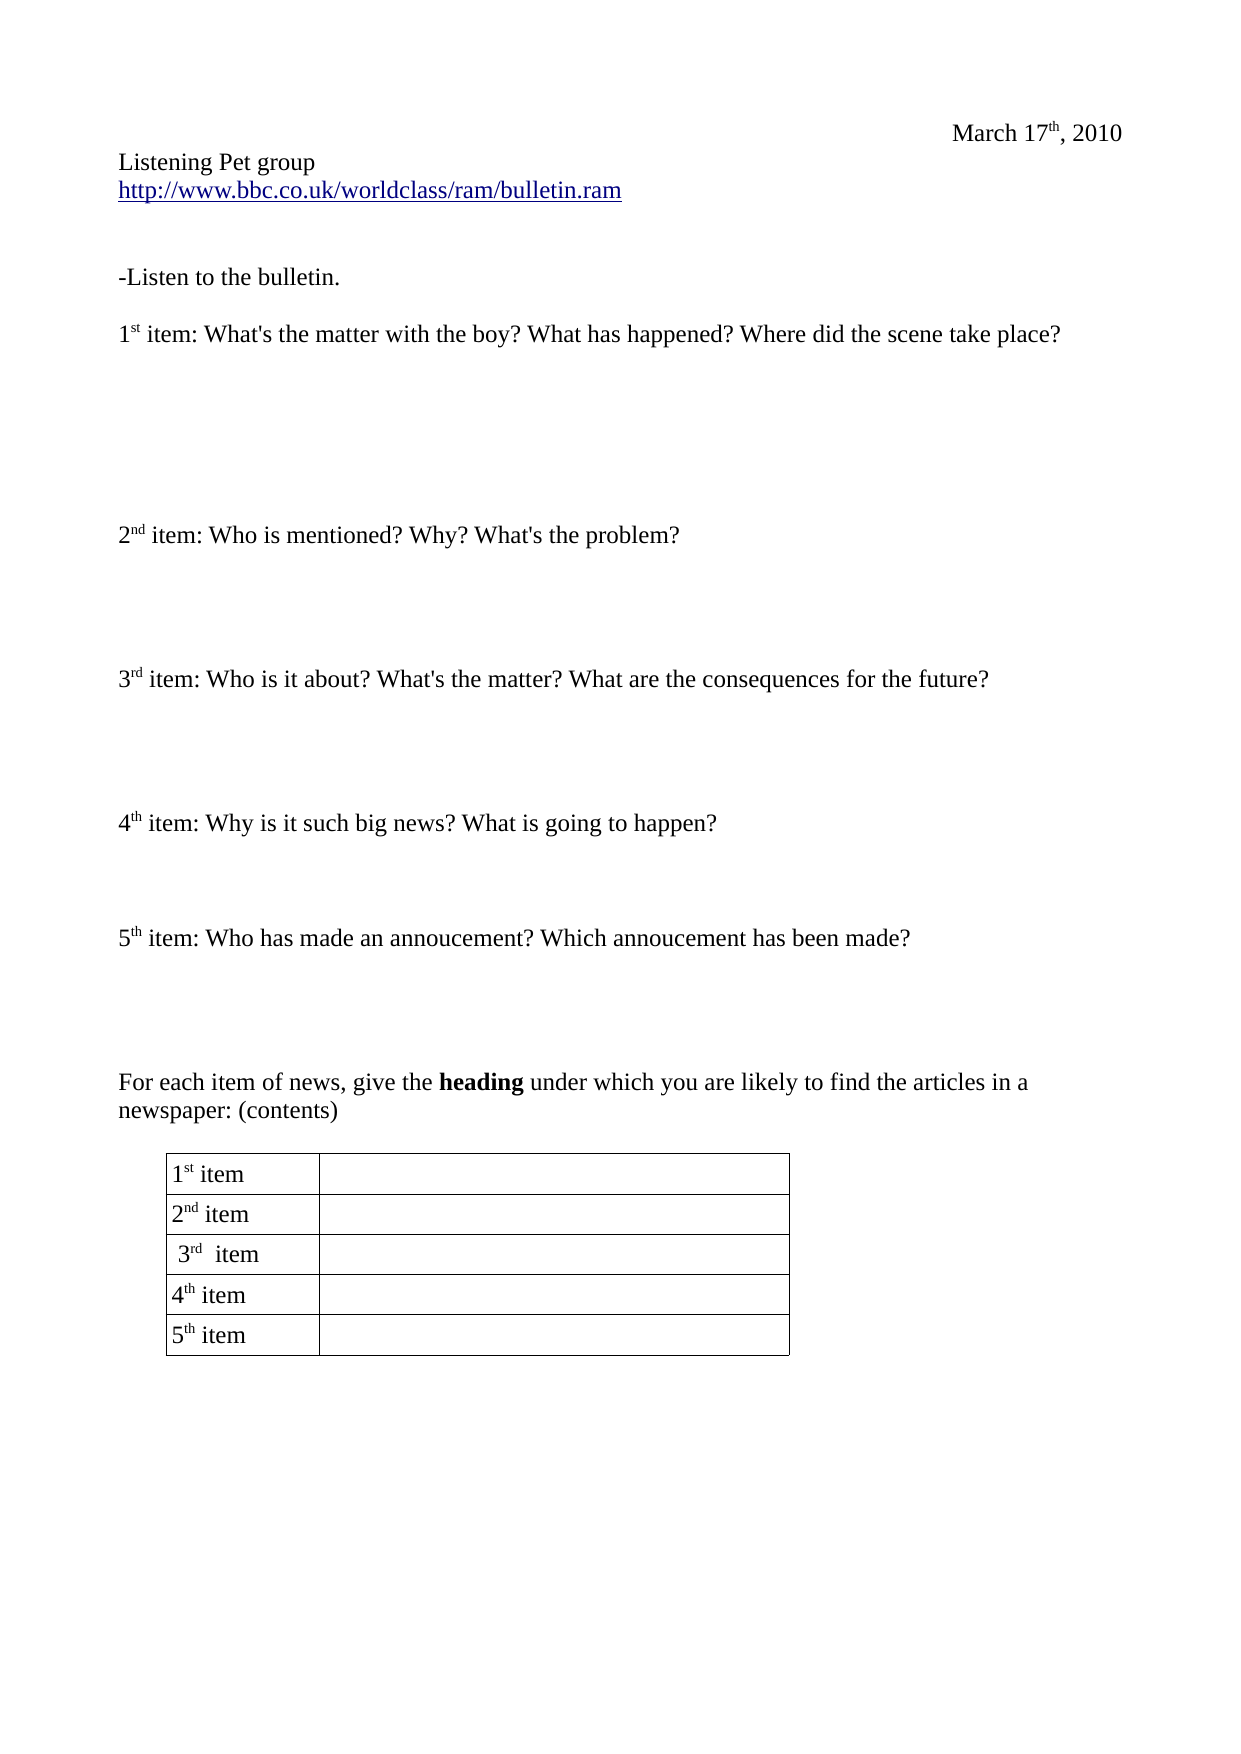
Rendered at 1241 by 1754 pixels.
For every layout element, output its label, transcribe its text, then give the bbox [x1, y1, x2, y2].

text March 17th, 2010 [118, 118, 1122, 147]
table_cell 3rd item [167, 1235, 319, 1274]
table_cell 4th item [167, 1275, 319, 1314]
text http://www.bbc.co.uk/worldclass/ram/bulletin.ram [118, 176, 1122, 204]
text For each item of news, give the heading under which you are likely to find the articles in a newspaper: (contents) [118, 1067, 1122, 1124]
text 5th item: Who has made an annoucement? Which annoucement has been made? [118, 923, 1122, 952]
text 4th item: Why is it such big news? What is going to happen? [118, 808, 1122, 837]
table_cell 5th item [167, 1315, 319, 1355]
table_cell [320, 1235, 789, 1274]
table_cell [320, 1275, 789, 1314]
table_cell 2nd item [167, 1195, 319, 1234]
text 3rd item: Who is it about? What's the matter? What are the consequences for the future? [118, 664, 1122, 693]
text 1st item: What's the matter with the boy? What has happened? Where did the scene take place? [118, 319, 1122, 348]
text -Listen to the bulletin. [118, 262, 1122, 291]
table_cell [320, 1195, 789, 1234]
table_cell [320, 1315, 789, 1355]
table_header [320, 1154, 789, 1193]
table_header 1st item [167, 1154, 319, 1193]
text Listening Pet group [118, 147, 1122, 176]
text 2nd item: Who is mentioned? Why? What's the problem? [118, 521, 1122, 549]
